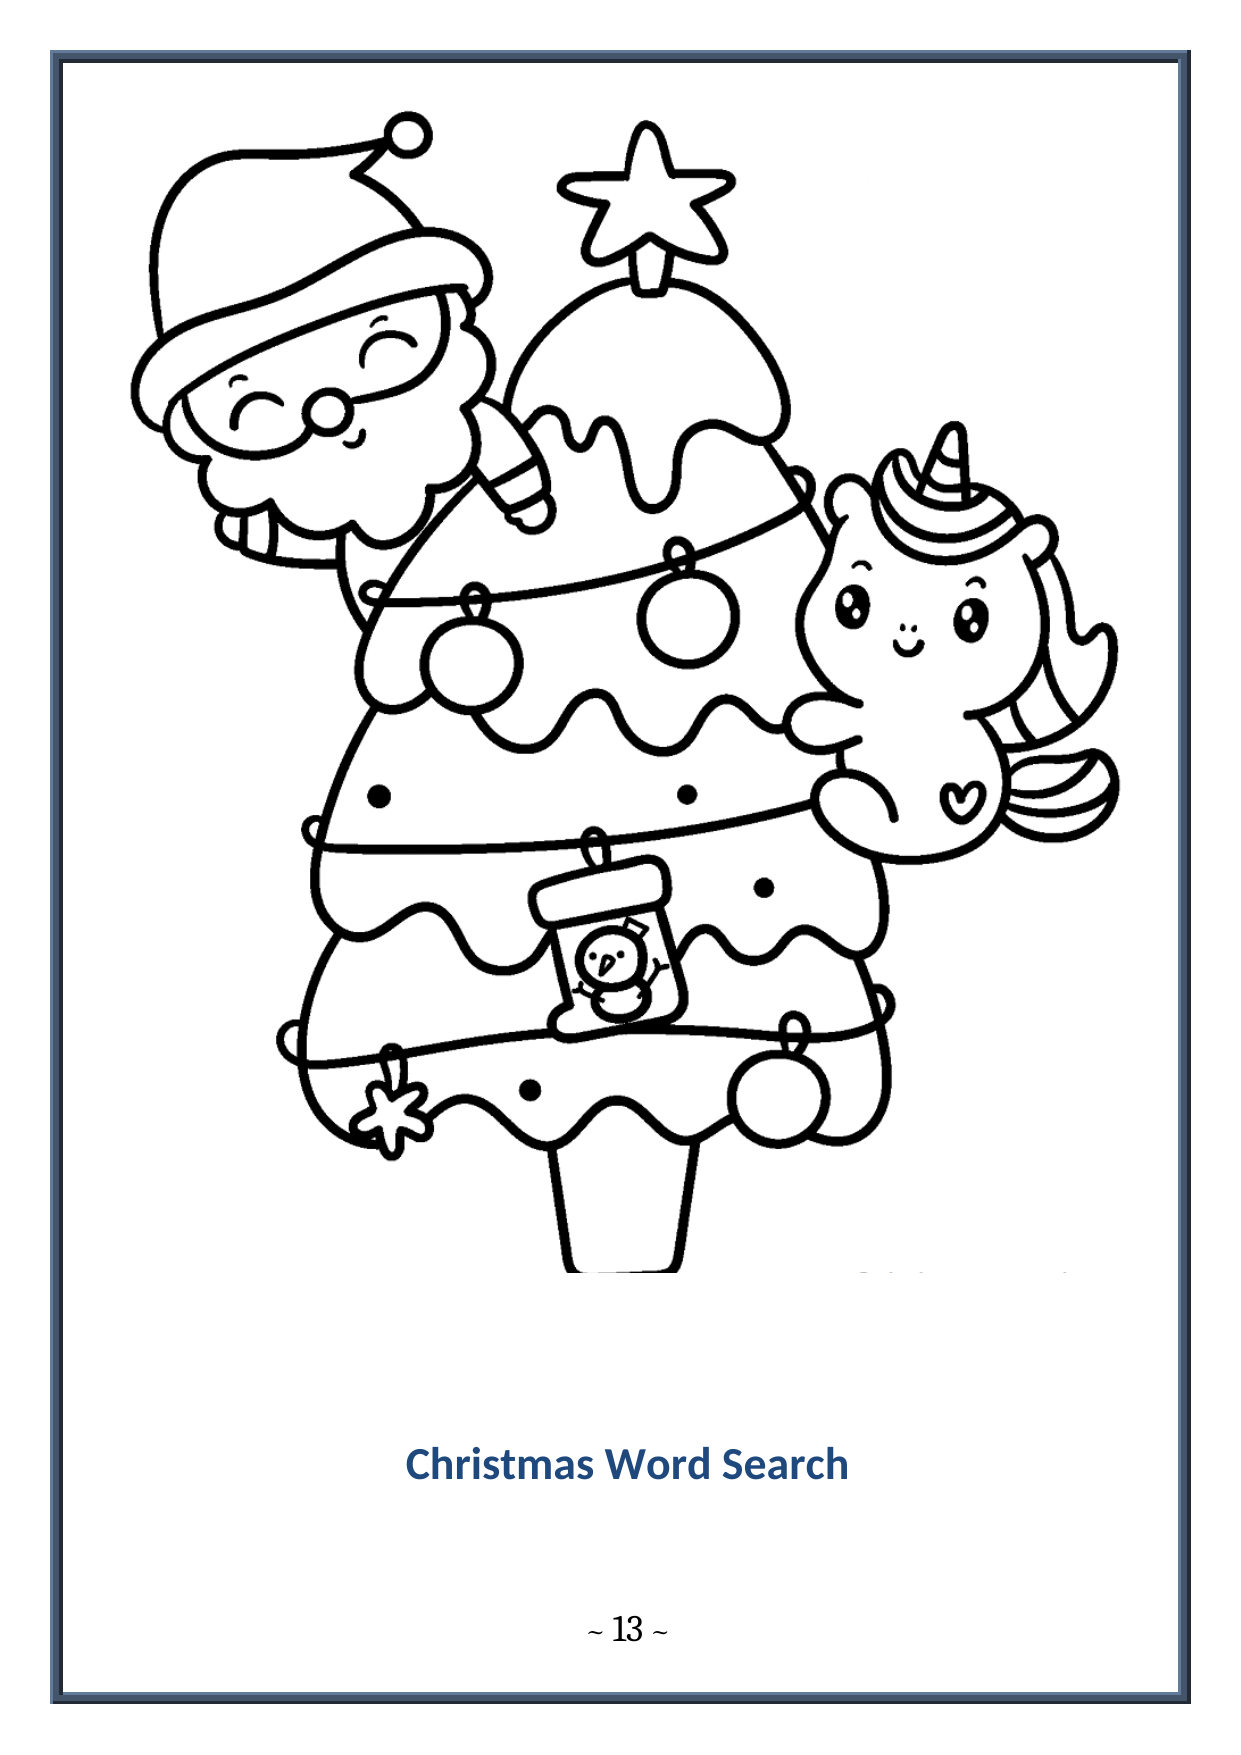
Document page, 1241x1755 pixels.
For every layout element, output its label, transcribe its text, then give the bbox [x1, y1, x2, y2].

text Christmas Word Search [103, 1435, 1152, 1491]
